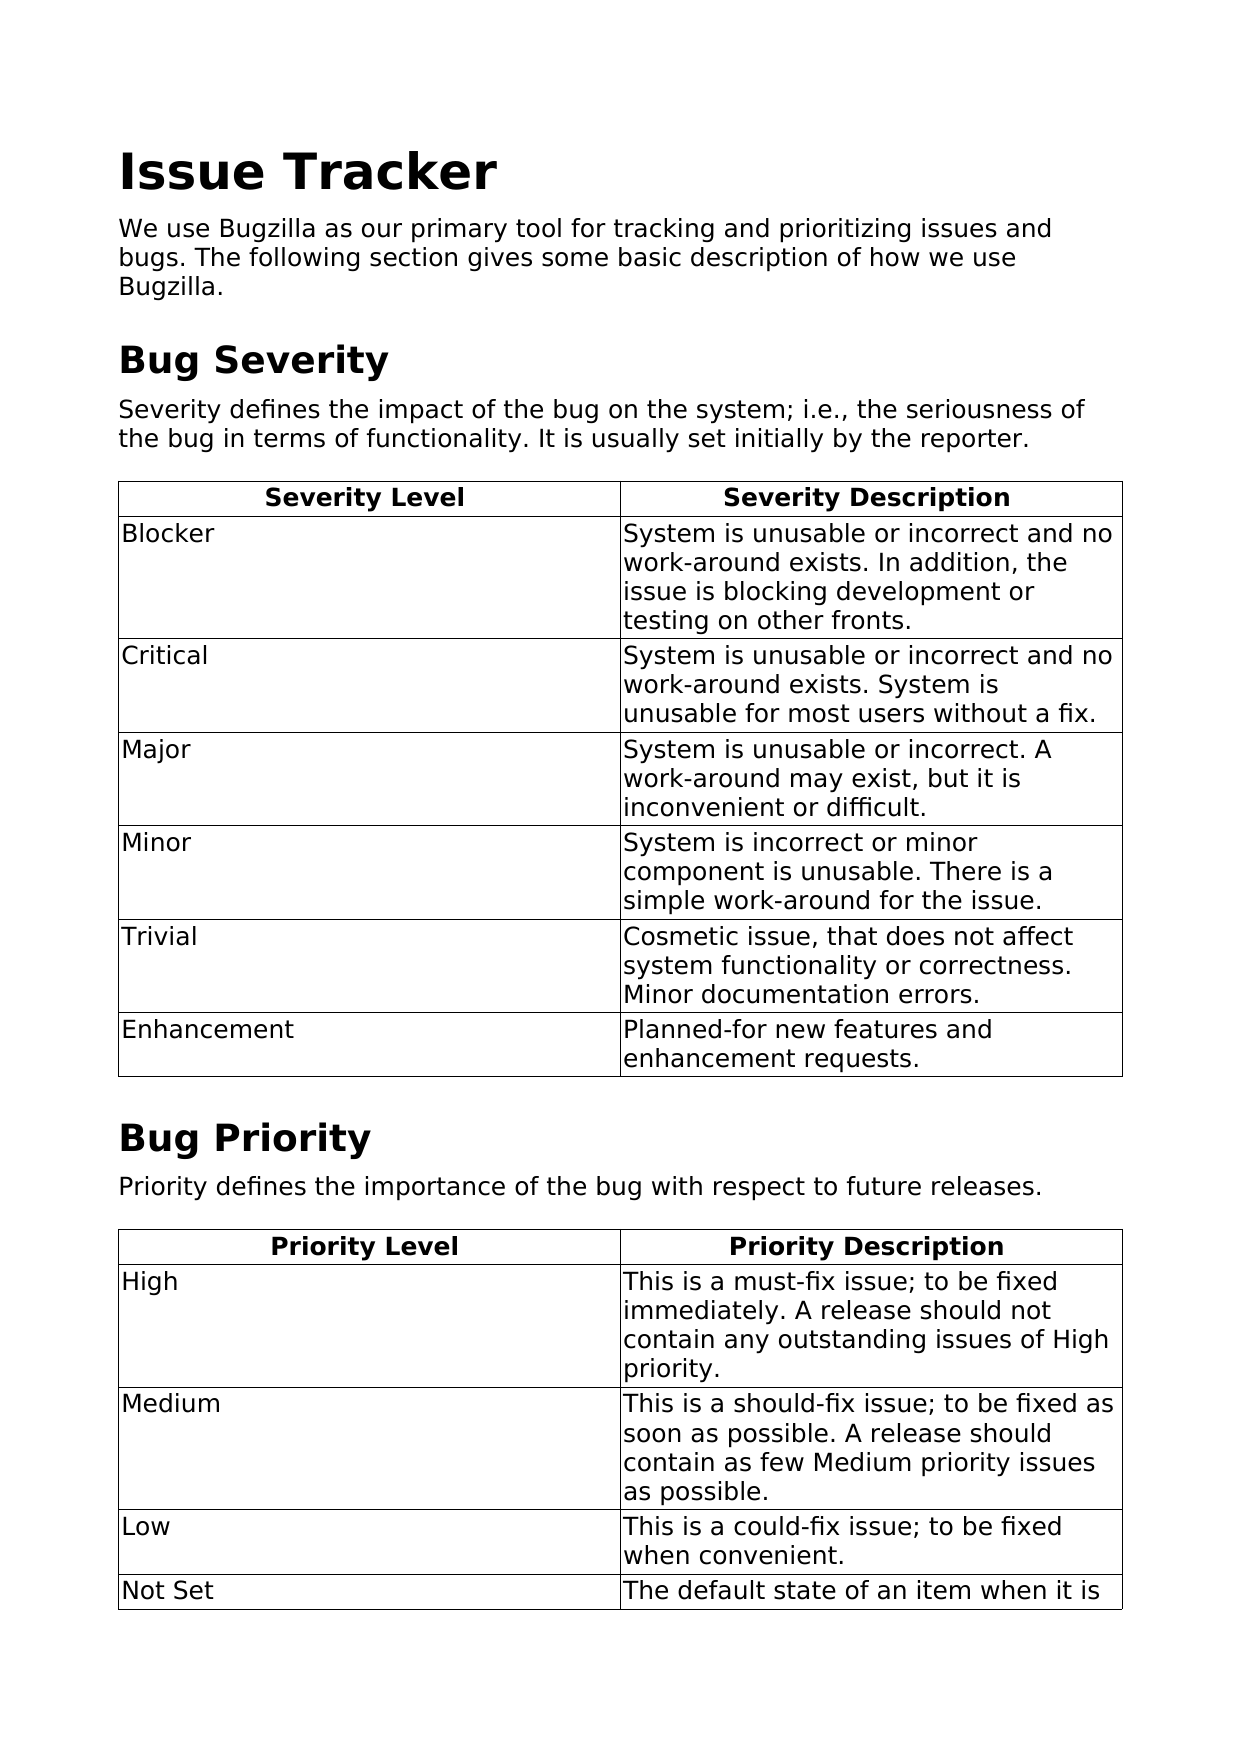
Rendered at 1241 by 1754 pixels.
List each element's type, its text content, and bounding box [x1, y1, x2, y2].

table_cell Minor [119, 826, 620, 919]
table_cell Low [119, 1510, 620, 1573]
table_cell This is a should-fix issue; to be fixed as soon as possible. A release should contain as few Medium priority issues as possible. [621, 1388, 1122, 1509]
table_cell This is a must-fix issue; to be fixed immediately. A release should not contain any outstanding issues of High priority. [621, 1265, 1122, 1387]
table_cell Critical [119, 639, 620, 732]
table_cell Cosmetic issue, that does not affect system functionality or correctness. Minor documentation errors. [621, 920, 1122, 1012]
table_cell The default state of an item when it is [621, 1575, 1122, 1608]
table_cell System is unusable or incorrect and no work-around exists. In addition, the issue is blocking development or testing on other fronts. [621, 517, 1122, 638]
table_cell Trivial [119, 920, 620, 1012]
text Priority defines the importance of the bug with respect to future releases. [118, 1172, 1122, 1202]
table_header Severity Description [621, 482, 1122, 516]
table_cell System is unusable or incorrect. A work-around may exist, but it is inconvenient or difficult. [621, 733, 1122, 825]
subtitle Bug Priority [118, 1116, 1122, 1160]
table_cell Blocker [119, 517, 620, 638]
table_cell Not Set [119, 1575, 620, 1608]
table_cell Major [119, 733, 620, 825]
table_cell System is unusable or incorrect and no work-around exists. System is unusable for most users without a fix. [621, 639, 1122, 732]
table_header Priority Level [119, 1230, 620, 1264]
text We use Bugzilla as our primary tool for tracking and prioritizing issues and bugs. The following section gives some basic description of how we use Bugzilla. [118, 214, 1122, 301]
table_cell Enhancement [119, 1013, 620, 1076]
table_cell Planned-for new features and enhancement requests. [621, 1013, 1122, 1076]
table_cell High [119, 1265, 620, 1387]
subtitle Bug Severity [118, 339, 1122, 382]
table_cell This is a could-fix issue; to be fixed when convenient. [621, 1510, 1122, 1573]
table_header Priority Description [621, 1230, 1122, 1264]
table_cell Medium [119, 1388, 620, 1509]
table_cell System is incorrect or minor component is unusable. There is a simple work-around for the issue. [621, 826, 1122, 919]
text Severity defines the impact of the bug on the system; i.e., the seriousness of the bug in terms of functionality. It is usually set initially by the reporter. [118, 395, 1122, 453]
subtitle Issue Tracker [118, 143, 1122, 201]
table_header Severity Level [119, 482, 620, 516]
